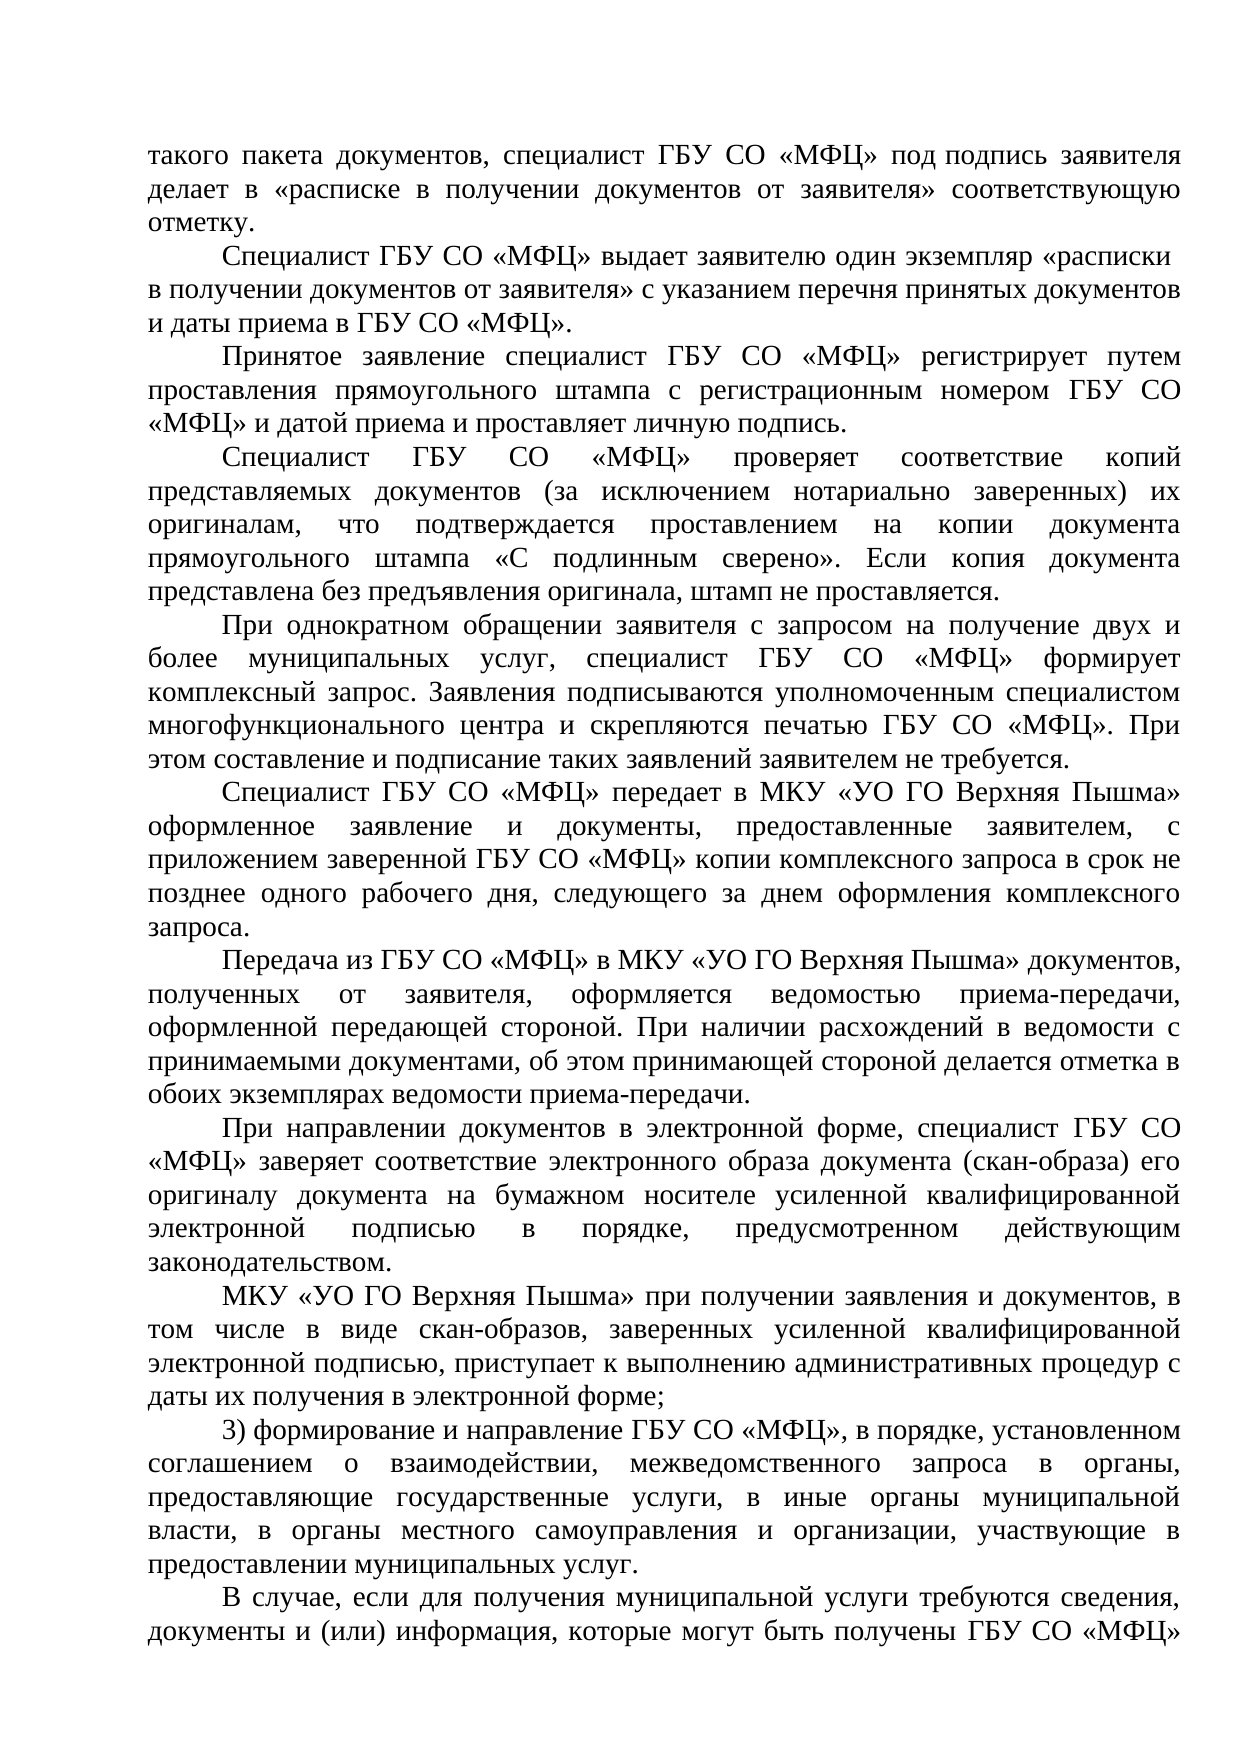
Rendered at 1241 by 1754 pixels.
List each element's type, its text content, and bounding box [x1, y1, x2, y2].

text Принятое заявление специалист ГБУ СО «МФЦ» регистрирует путем проставления прямоугольного штампа с регистрационным номером ГБУ СО «МФЦ» и датой приема и проставляет личную подпись. [148, 338, 1181, 439]
text 3) формирование и направление ГБУ СО «МФЦ», в порядке, установленном соглашением о взаимодействии, межведомственного запроса в органы, предоставляющие государственные услуги, в иные органы муниципальной власти, в органы местного самоуправления и организации, участвующие в предоставлении муниципальных услуг. [148, 1412, 1181, 1579]
text При однократном обращении заявителя с запросом на получение двух и более муниципальных услуг, специалист ГБУ СО «МФЦ» формирует комплексный запрос. Заявления подписываются уполномоченным специалистом многофункционального центра и скрепляются печатью ГБУ СО «МФЦ». При этом составление и подписание таких заявлений заявителем не требуется. [148, 607, 1181, 774]
text В случае, если для получения муниципальной услуги требуются сведения, документы и (или) информация, которые могут быть получены ГБУ СО «МФЦ» [148, 1579, 1181, 1647]
text Специалист ГБУ СО «МФЦ» проверяет соответствие копий представляемых документов (за исключением нотариально заверенных) их оригиналам, что подтверждается проставлением на копии документа прямоугольного штампа «С подлинным сверено». Если копия документа представлена без предъявления оригинала, штамп не проставляется. [148, 439, 1181, 607]
text Специалист ГБУ СО «МФЦ» передает в МКУ «УО ГО Верхняя Пышма» оформленное заявление и документы, предоставленные заявителем, с приложением заверенной ГБУ СО «МФЦ» копии комплексного запроса в срок не позднее одного рабочего дня, следующего за днем оформления комплексного запроса. [148, 774, 1181, 942]
text МКУ «УО ГО Верхняя Пышма» при получении заявления и документов, в том числе в виде скан-образов, заверенных усиленной квалифицированной электронной подписью, приступает к выполнению административных процедур с даты их получения в электронной форме; [148, 1278, 1181, 1412]
text такого пакета документов, специалист ГБУ СО «МФЦ» под подпись заявителя делает в «расписке в получении документов от заявителя» соответствующую отметку. [148, 137, 1181, 238]
text Специалист ГБУ СО «МФЦ» выдает заявителю один экземпляр «расписки в получении документов от заявителя» с указанием перечня принятых документов и даты приема в ГБУ СО «МФЦ». [148, 238, 1181, 338]
text Передача из ГБУ СО «МФЦ» в МКУ «УО ГО Верхняя Пышма» документов, полученных от заявителя, оформляется ведомостью приема-передачи, оформленной передающей стороной. При наличии расхождений в ведомости с принимаемыми документами, об этом принимающей стороной делается отметка в обоих экземплярах ведомости приема-передачи. [148, 942, 1181, 1110]
text При направлении документов в электронной форме, специалист ГБУ СО «МФЦ» заверяет соответствие электронного образа документа (скан-образа) его оригиналу документа на бумажном носителе усиленной квалифицированной электронной подписью в порядке, предусмотренном действующим законодательством. [148, 1110, 1181, 1278]
